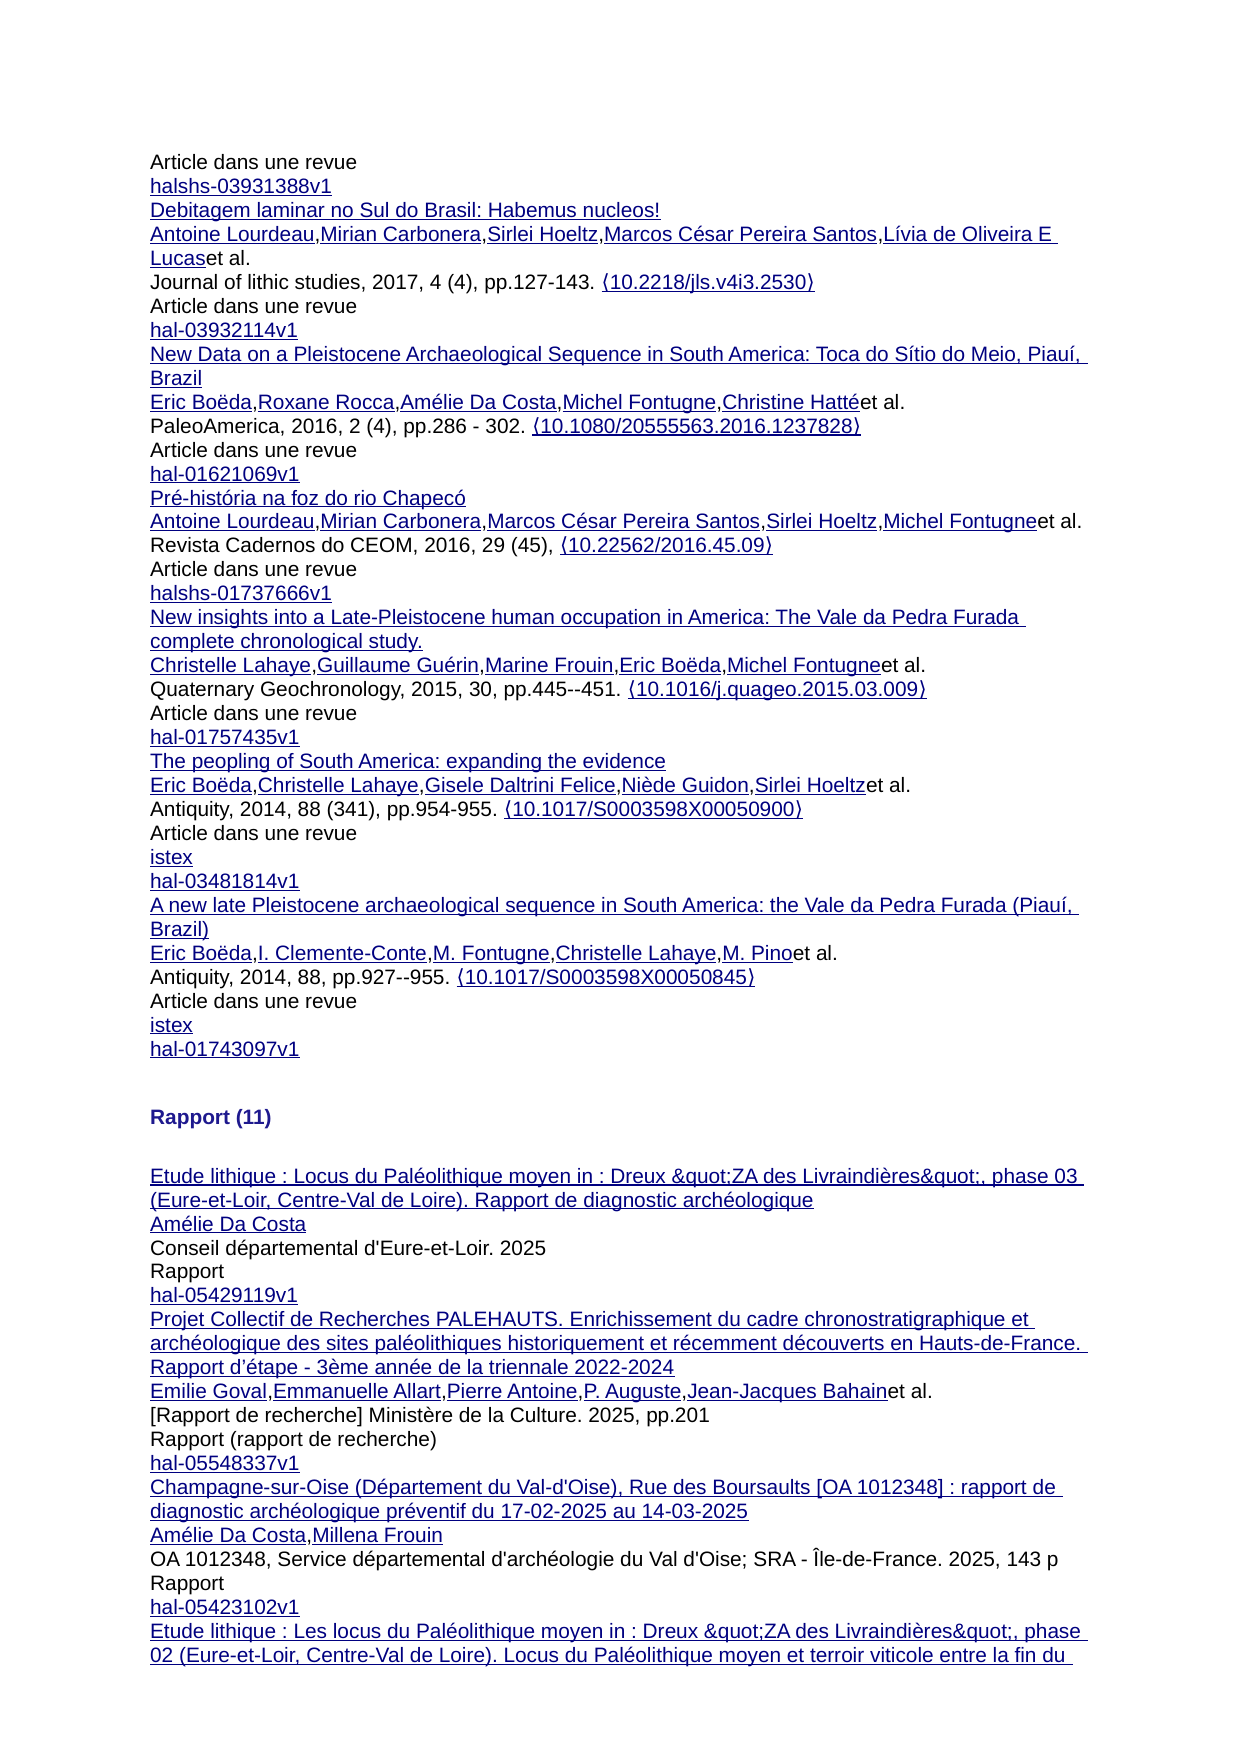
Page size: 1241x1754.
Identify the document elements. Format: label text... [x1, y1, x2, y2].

table_header Etude lithique : Locus du Paléolithique moyen in : Dreux &quot;ZA des Livraindières&quot;, phase 03 (Eure-et-Loir, Centre-Val de Loire). Rapport de diagnostic archéologique Amélie Da Costa Conseil départemental d'Eure-et-Loir. 2025 Rapport hal-05429119v1 [150, 1164, 1090, 1307]
subtitle Rapport (11) [150, 1105, 1090, 1129]
table_cell Etude lithique : Les locus du Paléolithique moyen in : Dreux &quot;ZA des Livraindières&quot;, phase 02 (Eure-et-Loir, Centre-Val de Loire). Locus du Paléolithique moyen et terroir viticole entre la fin du [150, 1619, 1090, 1667]
table_cell New insights into a Late-Pleistocene human occupation in America: The Vale da Pedra Furada complete chronological study. Christelle Lahaye,Guillaume Guérin,Marine Frouin,Eric Boëda,Michel Fontugneet al. Quaternary Geochronology, 2015, 30, pp.445--451. ⟨10.1016/j.quageo.2015.03.009⟩ Article dans une revue hal-01757435v1 [150, 605, 1090, 749]
table_cell A new late Pleistocene archaeological sequence in South America: the Vale da Pedra Furada (Piauí, Brazil) Eric Boëda,I. Clemente-Conte,M. Fontugne,Christelle Lahaye,M. Pinoet al. Antiquity, 2014, 88, pp.927--955. ⟨10.1017/S0003598X00050845⟩ Article dans une revue istex hal-01743097v1 [150, 893, 1090, 1060]
table_cell Debitagem laminar no Sul do Brasil: Habemus nucleos! Antoine Lourdeau,Mirian Carbonera,Sirlei Hoeltz,Marcos César Pereira Santos,Lívia de Oliveira E Lucaset al. Journal of lithic studies, 2017, 4 (4), pp.127-143. ⟨10.2218/jls.v4i3.2530⟩ Article dans une revue hal-03932114v1 [150, 198, 1090, 342]
table_cell Projet Collectif de Recherches PALEHAUTS. Enrichissement du cadre chronostratigraphique et archéologique des sites paléolithiques historiquement et récemment découverts en Hauts-de-France. Rapport d’étape - 3ème année de la triennale 2022-2024 Emilie Goval,Emmanuelle Allart,Pierre Antoine,P. Auguste,Jean-Jacques Bahainet al. [Rapport de recherche] Ministère de la Culture. 2025, pp.201 Rapport (rapport de recherche) hal-05548337v1 [150, 1307, 1090, 1475]
table_cell Pré-história na foz do rio Chapecó Antoine Lourdeau,Mirian Carbonera,Marcos César Pereira Santos,Sirlei Hoeltz,Michel Fontugneet al. Revista Cadernos do CEOM, 2016, 29 (45), ⟨10.22562/2016.45.09⟩ Article dans une revue halshs-01737666v1 [150, 485, 1090, 605]
table_cell Champagne-sur-Oise (Département du Val-d'Oise), Rue des Boursaults [OA 1012348] : rapport de diagnostic archéologique préventif du 17-02-2025 au 14-03-2025 Amélie Da Costa,Millena Frouin OA 1012348, Service départemental d'archéologie du Val d'Oise; SRA - Île-de-France. 2025, 143 p Rapport hal-05423102v1 [150, 1475, 1090, 1619]
table_cell Article dans une revue halshs-03931388v1 [150, 150, 1090, 198]
table_cell New Data on a Pleistocene Archaeological Sequence in South America: Toca do Sítio do Meio, Piauí, Brazil Eric Boëda,Roxane Rocca,Amélie Da Costa,Michel Fontugne,Christine Hattéet al. PaleoAmerica, 2016, 2 (4), pp.286 - 302. ⟨10.1080/20555563.2016.1237828⟩ Article dans une revue hal-01621069v1 [150, 342, 1090, 485]
table_cell The peopling of South America: expanding the evidence Eric Boëda,Christelle Lahaye,Gisele Daltrini Felice,Niède Guidon,Sirlei Hoeltzet al. Antiquity, 2014, 88 (341), pp.954-955. ⟨10.1017/S0003598X00050900⟩ Article dans une revue istex hal-03481814v1 [150, 749, 1090, 893]
